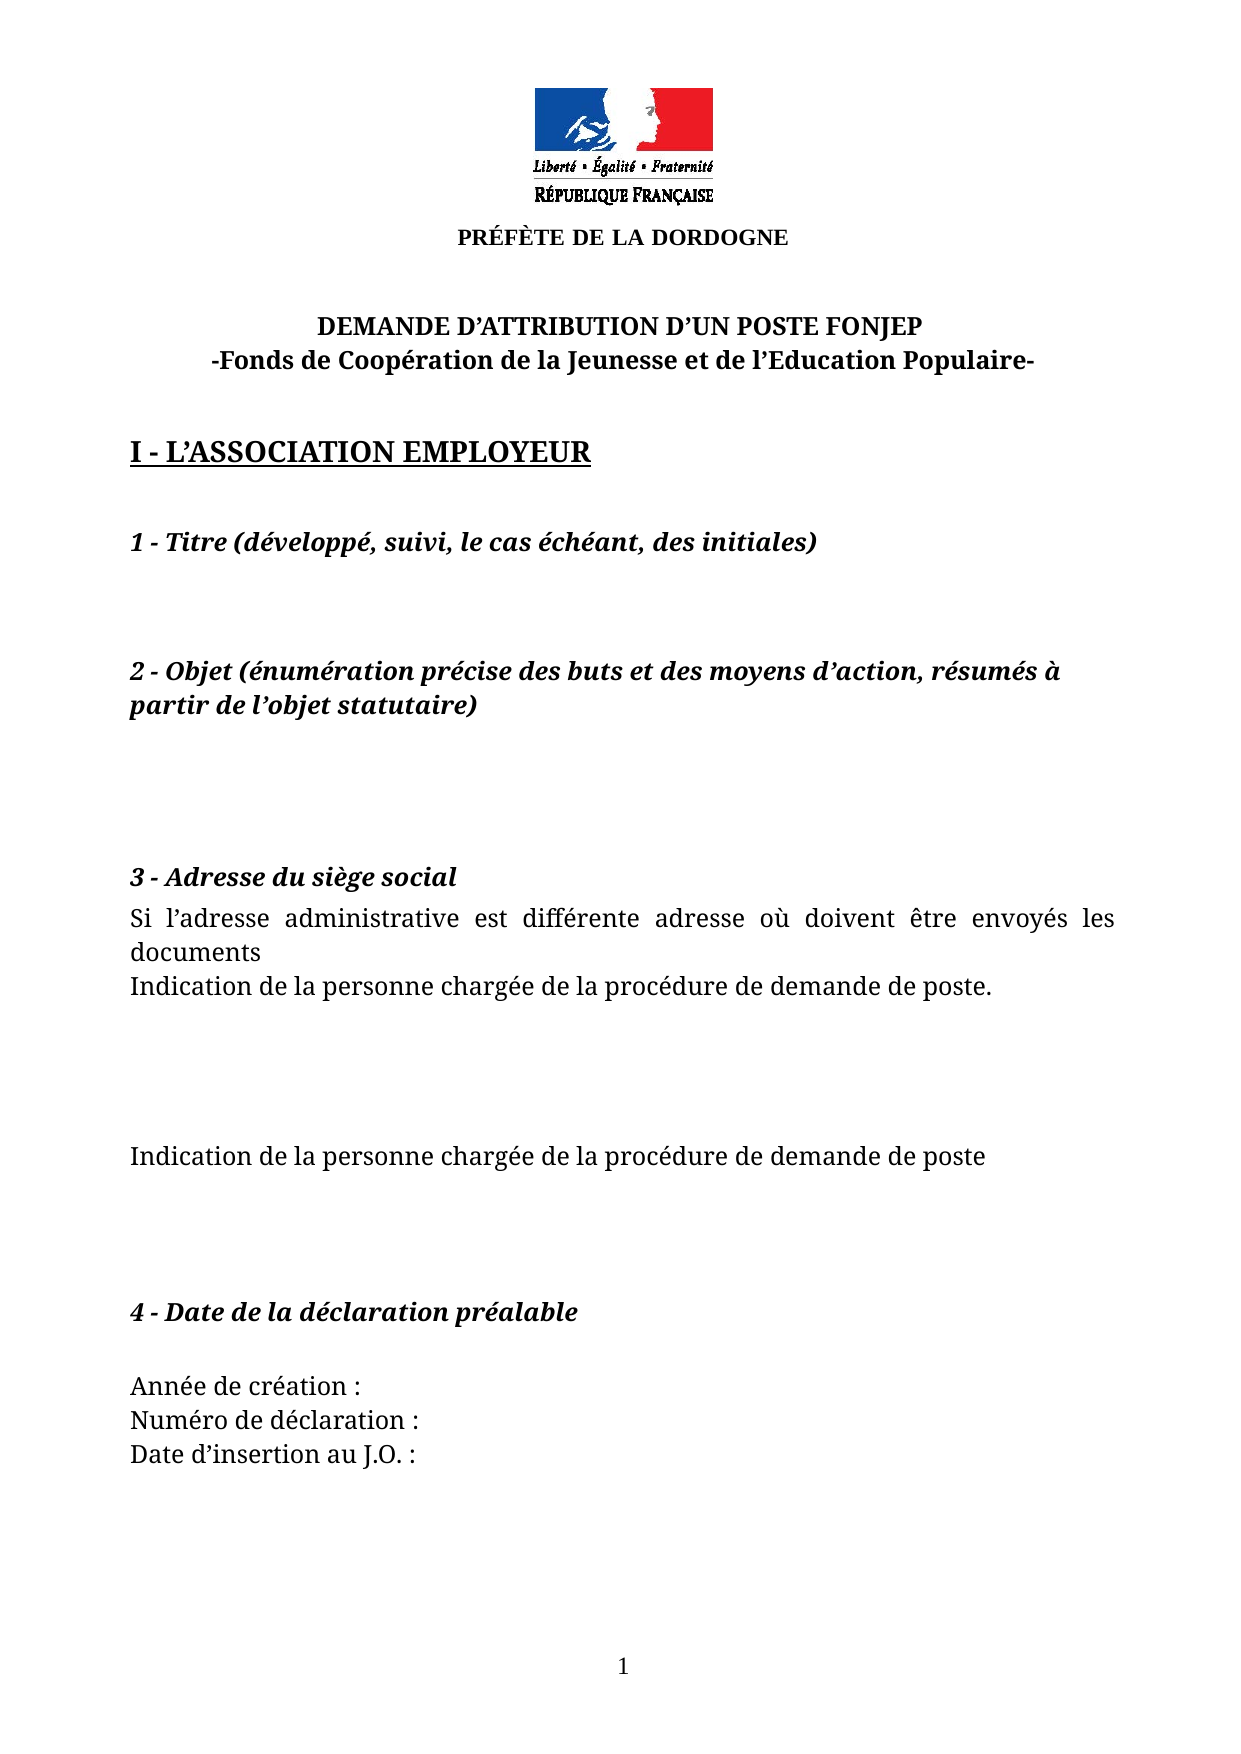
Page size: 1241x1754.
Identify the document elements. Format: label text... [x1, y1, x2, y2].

text préfète de la dordogne [130, 218, 1116, 252]
text Si l’adresse administrative est différente adresse où doivent être envoyés les documents Indication de la personne chargée de la procédure de demande de poste. [130, 900, 1116, 1002]
text Numéro de déclaration : [130, 1403, 1116, 1437]
text Indication de la personne chargée de la procédure de demande de poste [130, 1139, 1116, 1173]
picture [533, 88, 713, 206]
text DEMANDE D’ATTRIBUTION D’UN POSTE FONJEP -Fonds de Coopération de la Jeunesse et de l’Education Populaire- [130, 309, 1116, 377]
text Année de création : [130, 1369, 1116, 1403]
text I - L’ASSOCIATION EMPLOYEUR [130, 432, 1116, 471]
text Date d’insertion au J.O. : [130, 1437, 1116, 1471]
subtitle 3 - Adresse du siège social [130, 831, 1116, 894]
subtitle 1 - Titre (développé, suivi, le cas échéant, des initiales) [130, 496, 1116, 559]
subtitle 4 - Date de la déclaration préalable [130, 1266, 1116, 1329]
subtitle 2 - Objet (énumération précise des buts et des moyens d’action, résumés à partir de l’objet statutaire) [130, 624, 1116, 721]
